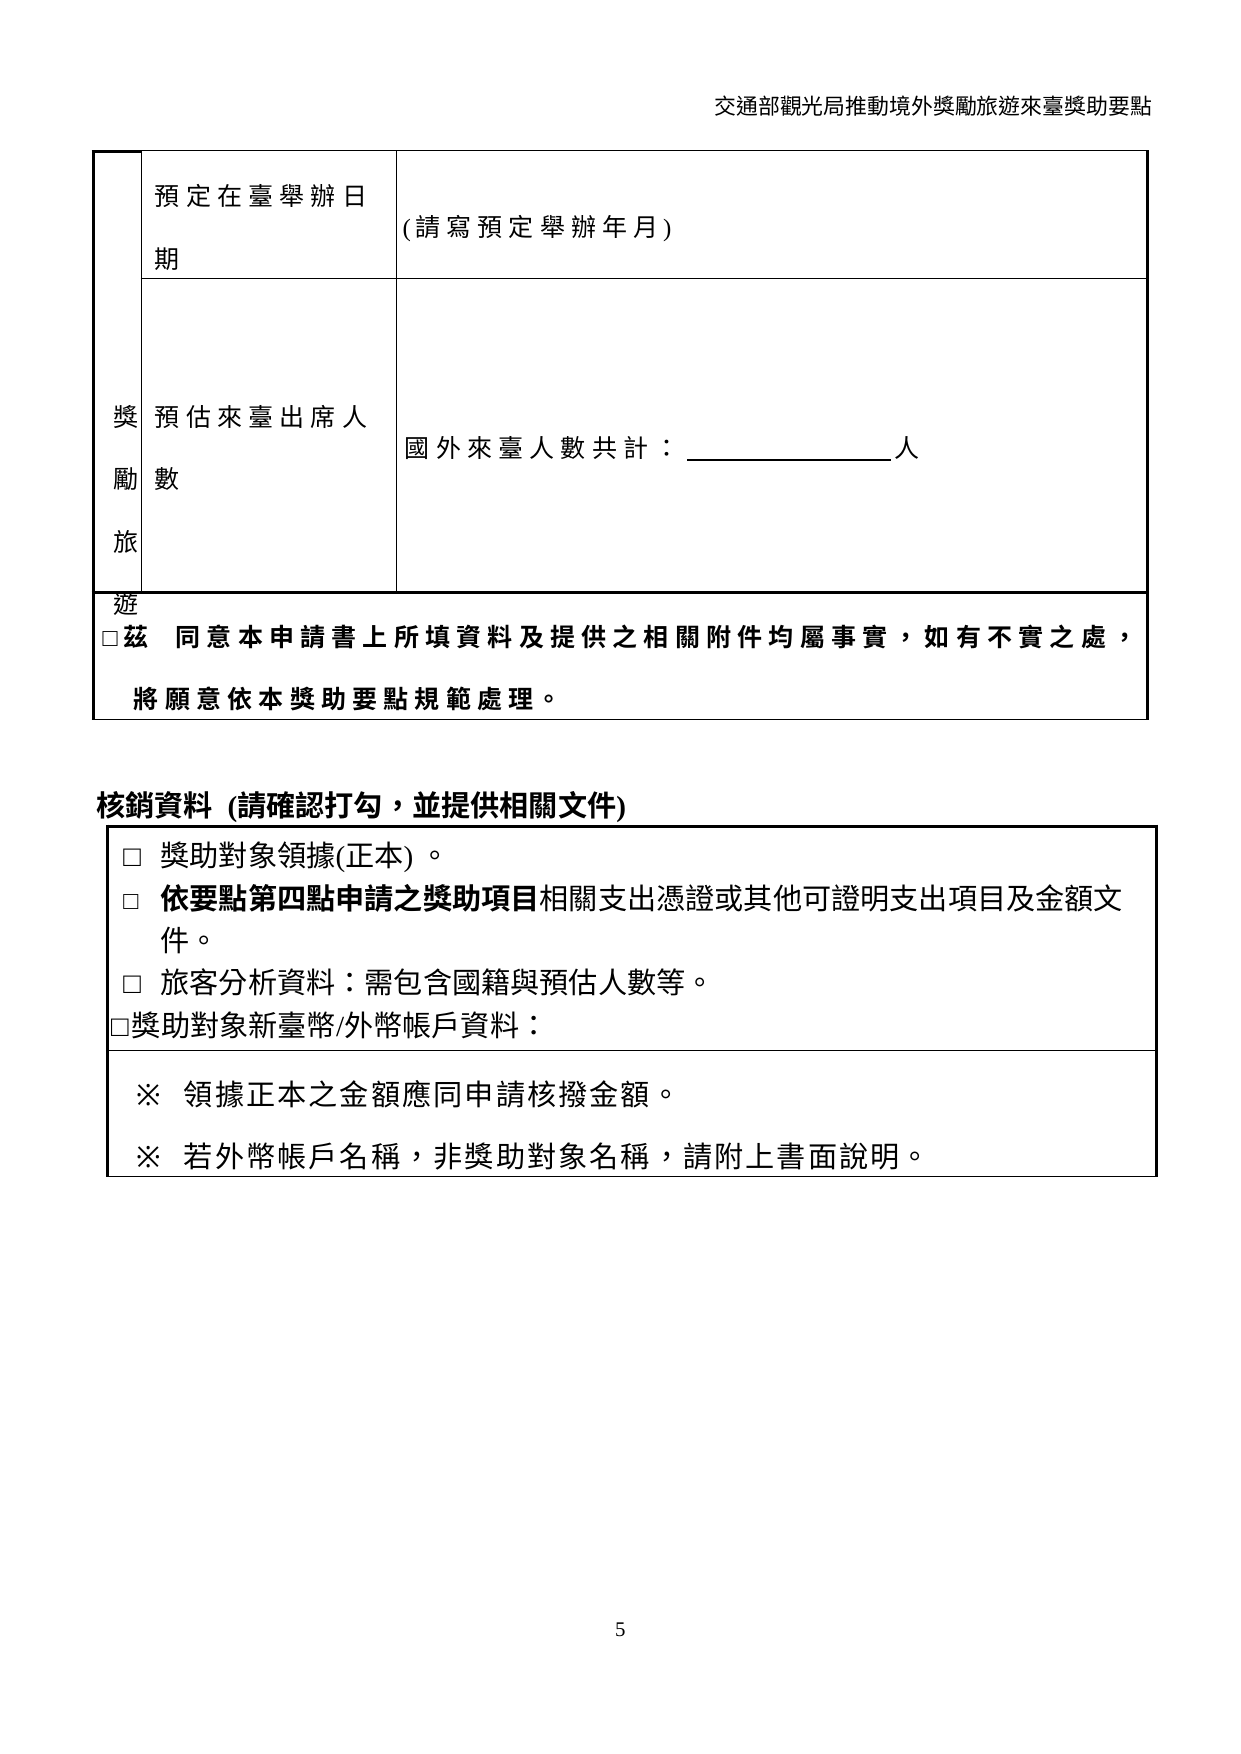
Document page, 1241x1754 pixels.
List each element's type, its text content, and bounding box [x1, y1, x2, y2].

text 核銷資料 (請確認打勾，並提供相關文件) [89, 782, 1151, 824]
table_cell 來臺舉辦獎勵旅遊資料 [95, 153, 141, 591]
table_header 獎助對象領據(正本) 。 依要點第四點申請之獎助項目相關支出憑證或其他可證明支出項目及金額文件。 旅客分析資料：需包含國籍與預估人數等。 獎助對象新臺幣/外幣帳戶資料： [109, 828, 1155, 1050]
table_cell 預定在臺舉辦日期 [142, 151, 396, 278]
table_cell 國外來臺人數共計： 人 [397, 279, 1146, 591]
table_cell 領據正本之金額應同申請核撥金額。 若外幣帳戶名稱，非獎助對象名稱，請附上書面說明。 [109, 1051, 1155, 1176]
table_cell □茲 同意本申請書上所填資料及提供之相關附件均屬事實，如有不實之處，將願意依本獎助要點規範處理。 [95, 594, 1146, 719]
table_cell (請寫預定舉辦年月) [397, 151, 1146, 278]
table_cell 預估來臺出席人數 [142, 279, 396, 591]
